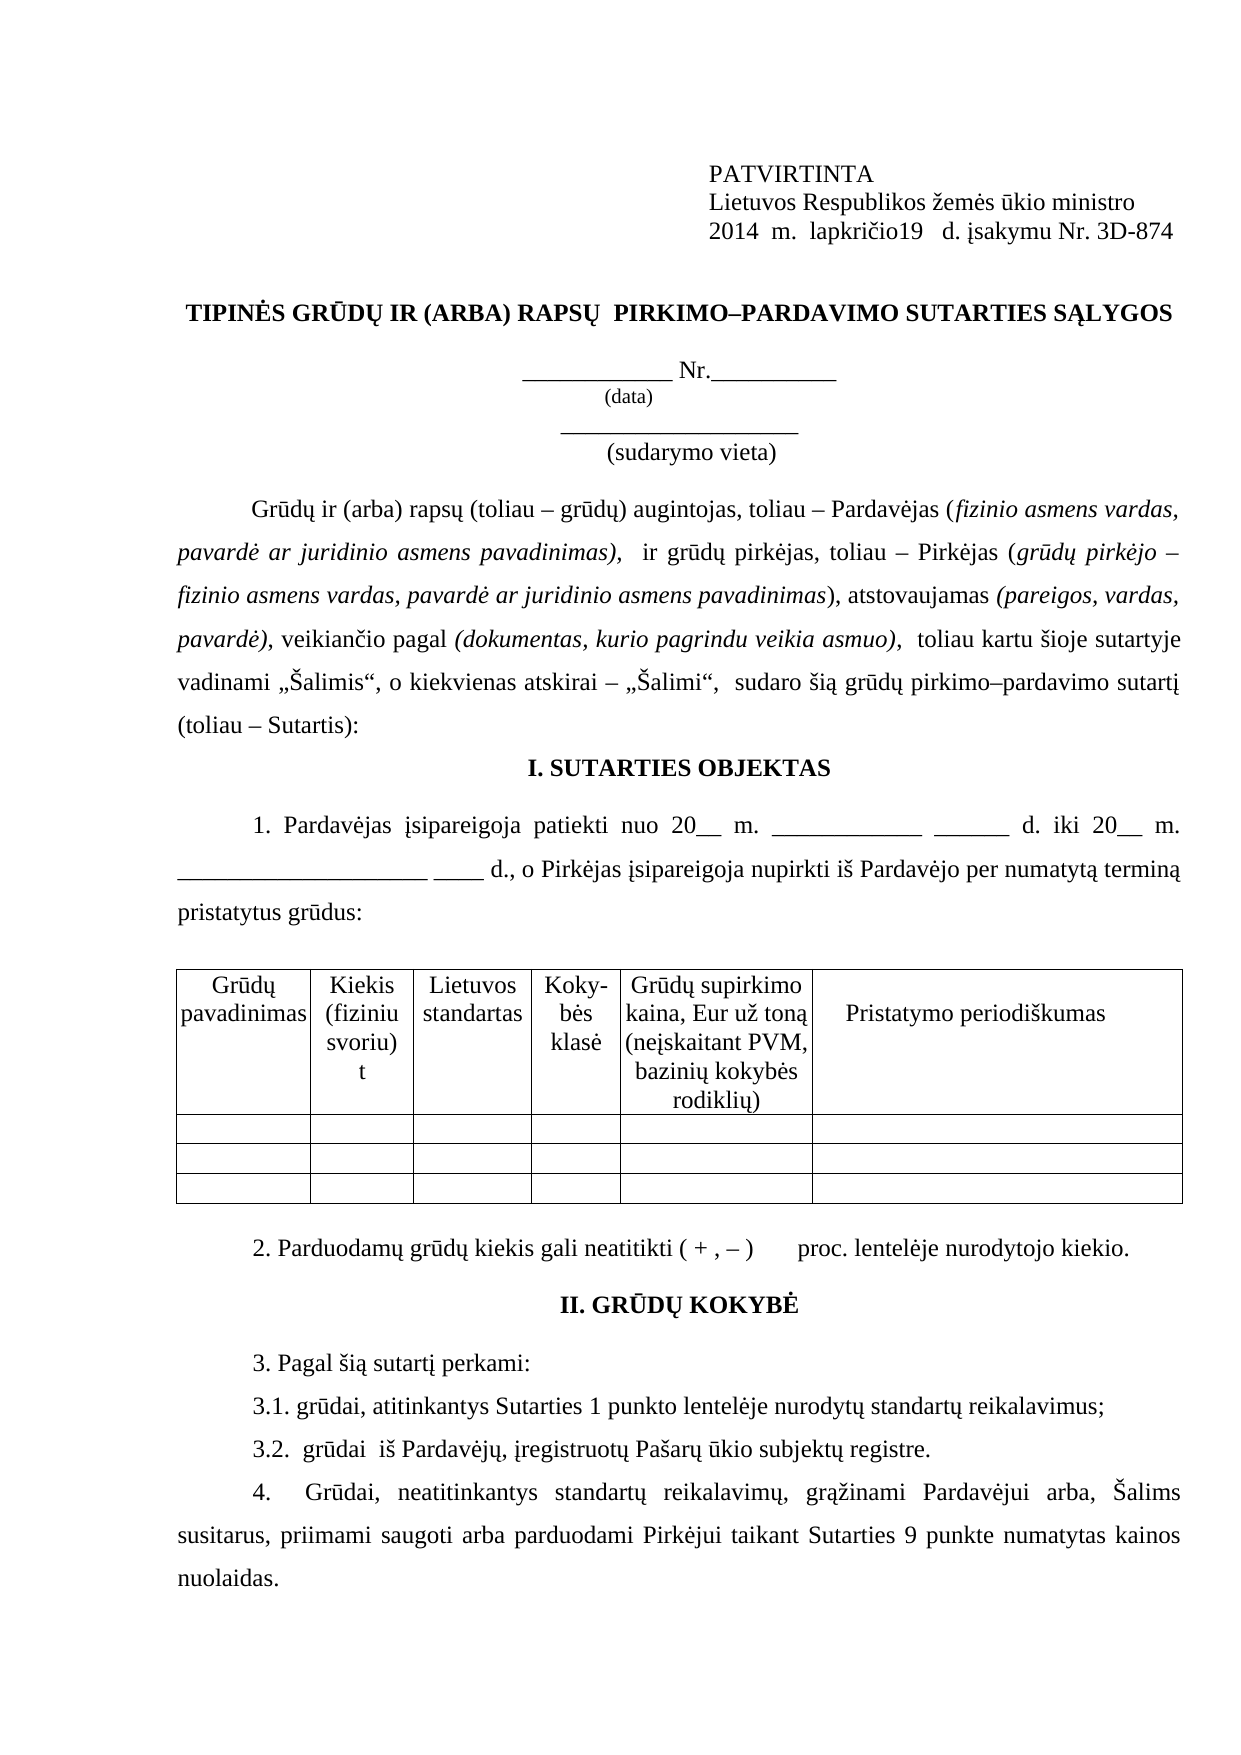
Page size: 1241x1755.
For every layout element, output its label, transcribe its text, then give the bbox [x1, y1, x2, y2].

text I. SUTARTIES OBJEKTAS [177, 753, 1181, 782]
table_cell [177, 1115, 310, 1143]
table_header Kiekis (fiziniu svoriu) t [311, 970, 413, 1113]
text 3. Pagal šią sutartį perkami: [177, 1348, 1181, 1376]
table_cell [311, 1174, 413, 1203]
text 2. Parduodamų grūdų kiekis gali neatitikti ( + , – ) proc. lentelėje nurodytojo kiekio. [177, 1233, 1181, 1261]
text ___________________ [177, 408, 1181, 437]
text (sudarymo vieta) [177, 437, 1181, 466]
table_cell [621, 1174, 812, 1203]
text 3.2. grūdai iš Pardavėjų, įregistruotų Pašarų ūkio subjektų registre. [177, 1434, 1181, 1463]
table_header Grūdų supirkimo kaina, Eur už toną (neįskaitant PVM, bazinių kokybės rodiklių) [621, 970, 812, 1113]
table_cell [813, 1174, 1182, 1203]
table_cell [414, 1115, 531, 1143]
text II. GRŪDŲ KOKYBĖ [177, 1290, 1181, 1319]
table_header Koky- bės klasė [532, 970, 620, 1113]
text PATVIRTINTA [709, 159, 1181, 187]
table_cell [532, 1115, 620, 1143]
table_cell [813, 1144, 1182, 1173]
table_cell [177, 1174, 310, 1203]
table_cell [311, 1115, 413, 1143]
table_cell [414, 1144, 531, 1173]
table_cell [532, 1174, 620, 1203]
text Grūdų ir (arba) rapsų (toliau – grūdų) augintojas, toliau – Pardavėjas (fizinio asmens vardas, pavardė ar juridinio asmens pavadinimas), ir grūdų pirkėjas, toliau – Pirkėjas (grūdų pirkėjo – fizinio asmens vardas, pavardė ar juridinio asmens pavadinimas), atstovaujamas (pareigos, vardas, pavardė), veikiančio pagal (dokumentas, kurio pagrindu veikia asmuo), toliau kartu šioje sutartyje vadinami „Šalimis“, o kiekvienas atskirai – „Šalimi“, sudaro šią grūdų pirkimo–pardavimo sutartį (toliau – Sutartis): [177, 494, 1181, 739]
table_header Grūdų pavadinimas [177, 970, 310, 1113]
table_cell [414, 1174, 531, 1203]
table_cell [532, 1144, 620, 1173]
text 3.1. grūdai, atitinkantys Sutarties 1 punkto lentelėje nurodytų standartų reikalavimus; [177, 1391, 1181, 1419]
table_cell [621, 1115, 812, 1143]
table_cell [177, 1144, 310, 1173]
text ____________ Nr.__________ [177, 355, 1181, 384]
table_header Pristatymo periodiškumas [813, 970, 1182, 1113]
text 1. Pardavėjas įsipareigoja patiekti nuo 20__ m. ____________ ______ d. iki 20__ m. ____________________ ____ d., o Pirkėjas įsipareigoja nupirkti iš Pardavėjo per numatytą terminą pristatytus grūdus: [177, 811, 1181, 926]
text 2014 m. lapkričio19 d. įsakymu Nr. 3D-874 [709, 216, 1181, 245]
text 4. Grūdai, neatitinkantys standartų reikalavimų, grąžinami Pardavėjui arba, Šalims susitarus, priimami saugoti arba parduodami Pirkėjui taikant Sutarties 9 punkte numatytas kainos nuolaidas. [177, 1477, 1181, 1592]
text (data) [177, 384, 1181, 408]
table_header Lietuvos standartas [414, 970, 531, 1113]
table_cell [621, 1144, 812, 1173]
text Lietuvos Respublikos žemės ūkio ministro [709, 187, 1181, 216]
table_cell [311, 1144, 413, 1173]
table_cell [813, 1115, 1182, 1143]
text tipinėS GRŪDŲ IR (ARBA) RAPSŲ pirkimo‒pardavimo sutartiES SĄLYGOS [177, 298, 1181, 326]
